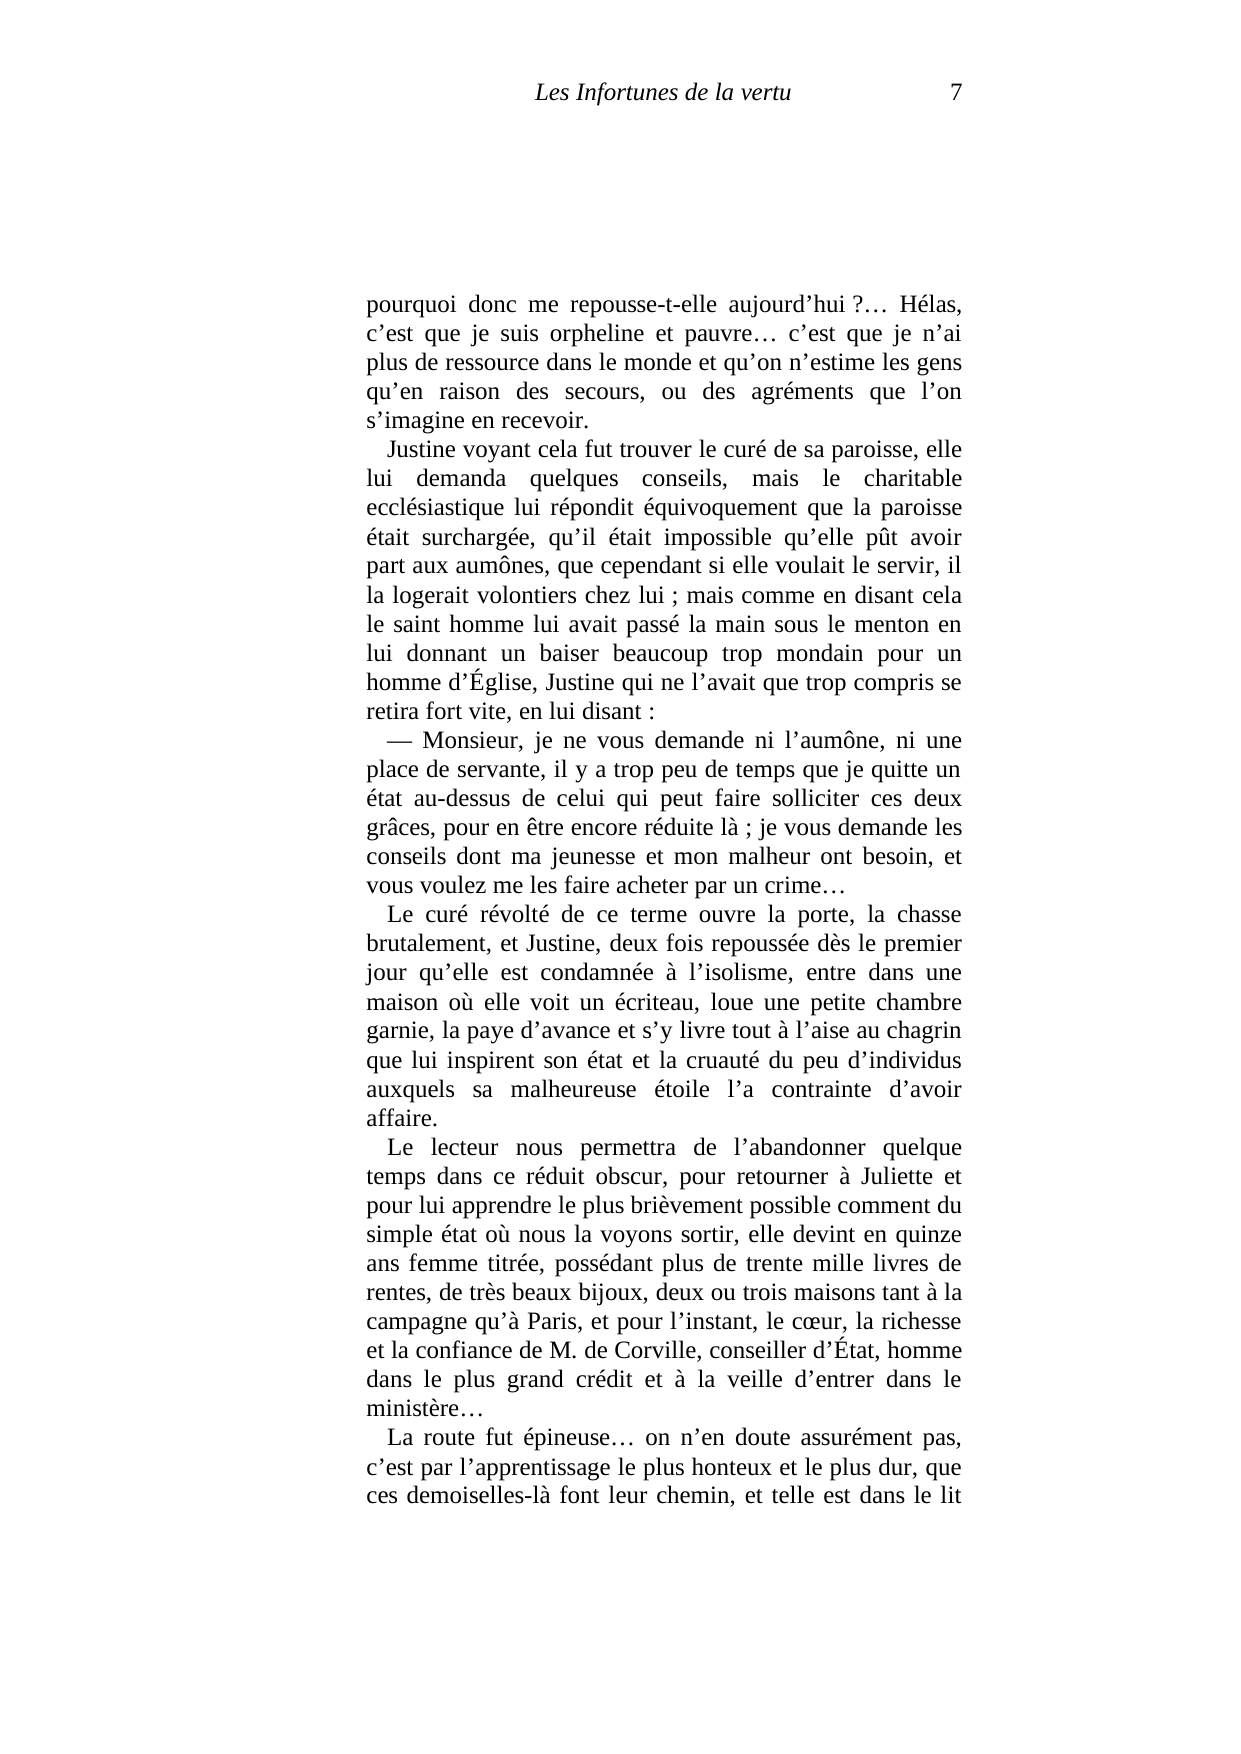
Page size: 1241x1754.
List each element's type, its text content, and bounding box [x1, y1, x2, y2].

text pourquoi donc me repousse-t-elle aujourd’hui ?… Hélas, c’est que je suis orpheline et pauvre… c’est que je n’ai plus de ressource dans le monde et qu’on n’estime les gens qu’en raison des secours, ou des agréments que l’on s’imagine en recevoir. [366, 289, 962, 434]
text Le curé révolté de ce terme ouvre la porte, la chasse brutalement, et Justine, deux fois repoussée dès le premier jour qu’elle est condamnée à l’isolisme, entre dans une maison où elle voit un écriteau, loue une petite chambre garnie, la paye d’avance et s’y livre tout à l’aise au chagrin que lui inspirent son état et la cruauté du peu d’individus auxquels sa malheureuse étoile l’a contrainte d’avoir affaire. [366, 899, 962, 1132]
text Justine voyant cela fut trouver le curé de sa paroisse, elle lui demanda quelques conseils, mais le charitable ecclésiastique lui répondit équivoquement que la paroisse était surchargée, qu’il était impossible qu’elle pût avoir part aux aumônes, que cependant si elle voulait le servir, il la logerait volontiers chez lui ; mais comme en disant cela le saint homme lui avait passé la main sous le menton en lui donnant un baiser beaucoup trop mondain pour un homme d’Église, Justine qui ne l’avait que trop compris se retira fort vite, en lui disant : [366, 434, 962, 725]
text — Monsieur, je ne vous demande ni l’aumône, ni une place de servante, il y a trop peu de temps que je quitte un état au-dessus de celui qui peut faire solliciter ces deux grâces, pour en être encore réduite là ; je vous demande les conseils dont ma jeunesse et mon malheur ont besoin, et vous voulez me les faire acheter par un crime… [366, 725, 962, 899]
text La route fut épineuse… on n’en doute assurément pas, c’est par l’apprentissage le plus honteux et le plus dur, que ces demoiselles-là font leur chemin, et telle est dans le lit [366, 1422, 962, 1509]
text Le lecteur nous permettra de l’abandonner quelque temps dans ce réduit obscur, pour retourner à Juliette et pour lui apprendre le plus brièvement possible comment du simple état où nous la voyons sortir, elle devint en quinze ans femme titrée, possédant plus de trente mille livres de rentes, de très beaux bijoux, deux ou trois maisons tant à la campagne qu’à Paris, et pour l’instant, le cœur, la richesse et la confiance de M. de Corville, conseiller d’État, homme dans le plus grand crédit et à la veille d’entrer dans le ministère… [366, 1132, 962, 1422]
